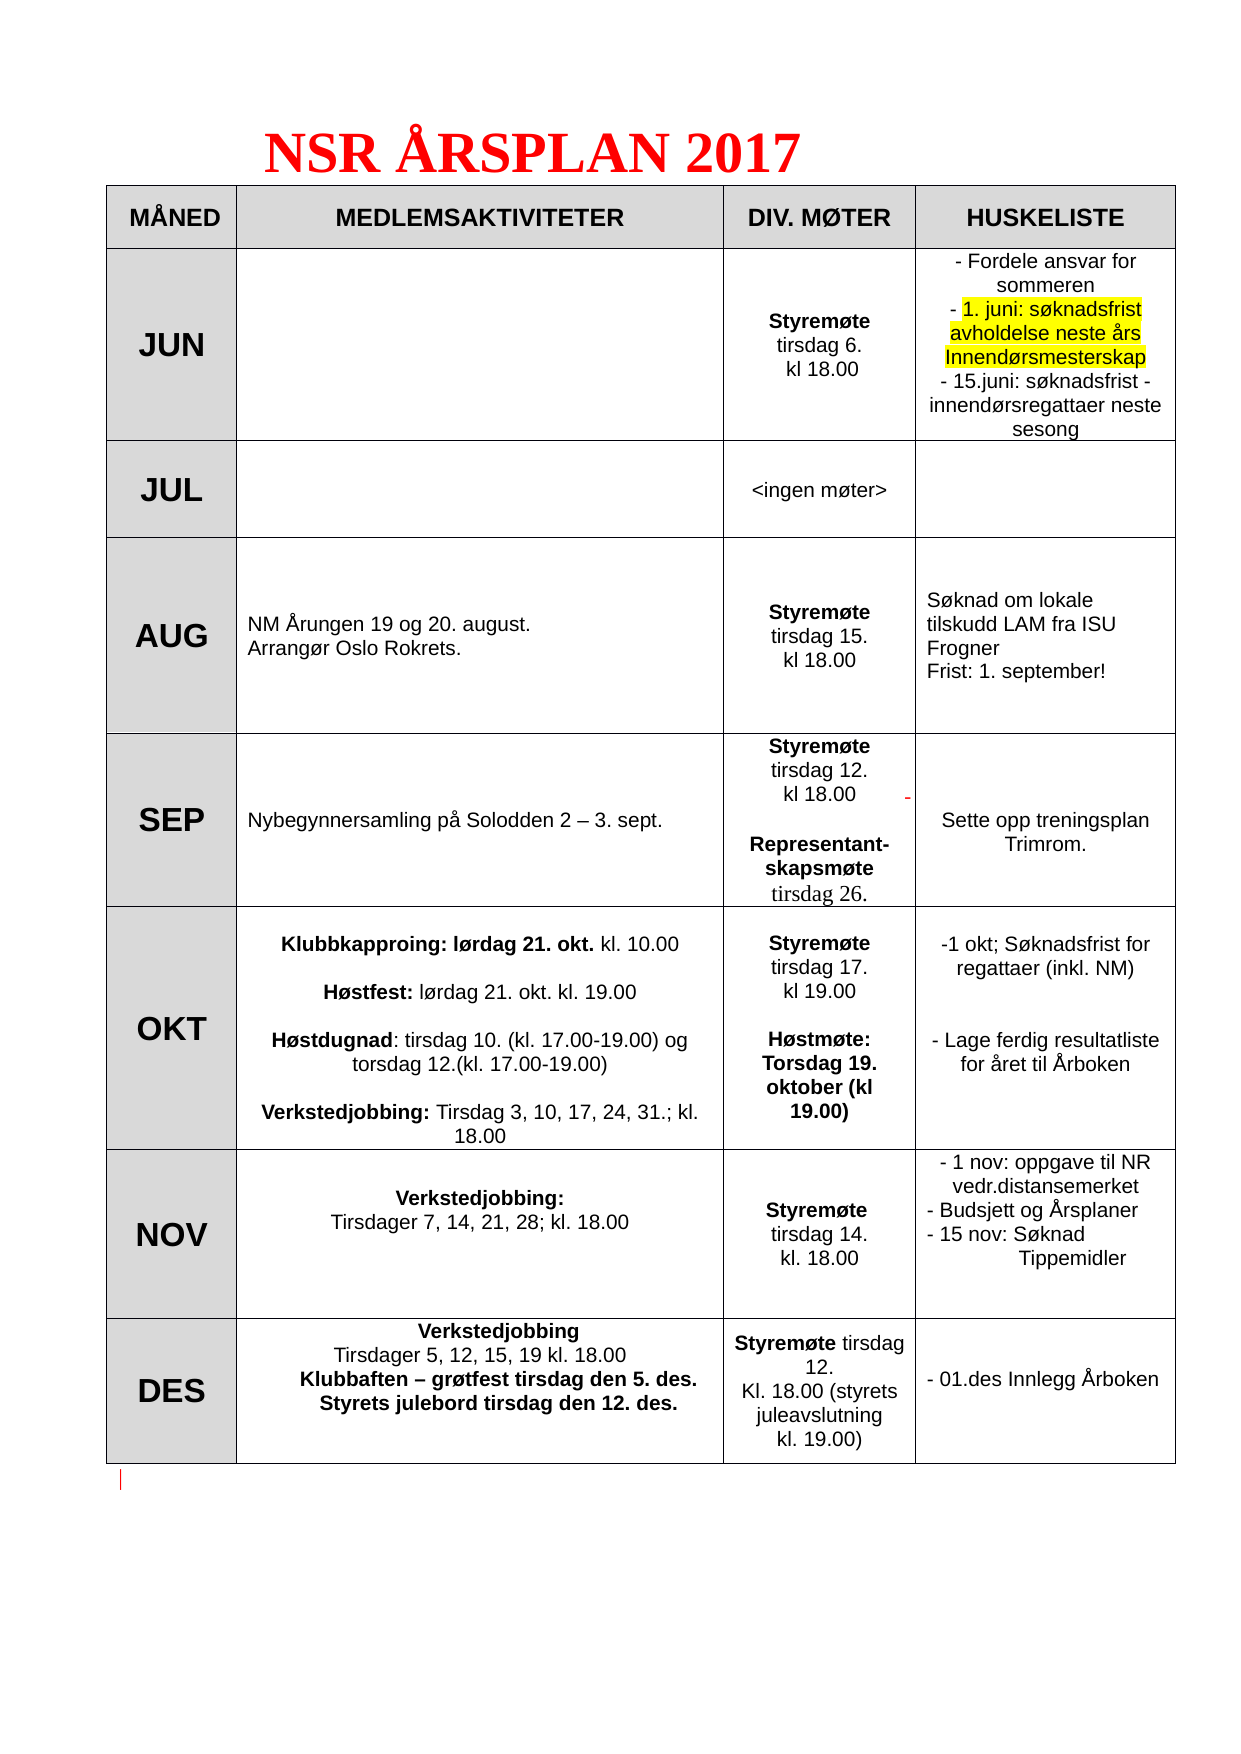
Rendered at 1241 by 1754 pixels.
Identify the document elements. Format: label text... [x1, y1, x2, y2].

table_cell Styremøte tirsdag 6. kl 18.00 [724, 249, 915, 440]
table_cell SEP [107, 734, 236, 906]
table_cell Sette opp treningsplan Trimrom. [916, 734, 1175, 906]
table_cell AUG [107, 538, 236, 732]
table_cell Søknad om lokale tilskudd LAM fra ISU Frogner Frist: 1. september! [916, 538, 1175, 732]
table_cell JUN [107, 249, 236, 440]
table_cell [237, 441, 723, 537]
table_cell Verkstedjobbing Tirsdager 5, 12, 15, 19 kl. 18.00 Klubbaften – grøtfest tirsdag den 5. des. Styrets julebord tirsdag den 12. des. [237, 1319, 723, 1463]
table_cell Verkstedjobbing: Tirsdager 7, 14, 21, 28; kl. 18.00 [237, 1150, 723, 1318]
table_cell Styremøte tirsdag 15. kl 18.00 [724, 538, 915, 732]
table_cell - 1 nov: oppgave til NR vedr.distansemerket - Budsjett og Årsplaner - 15 nov: Søknad Tippemidler [916, 1150, 1175, 1318]
table_cell - Fordele ansvar for sommeren - 1. juni: søknadsfrist avholdelse neste års Innendørsmesterskap - 15.juni: søknadsfrist - innendørsregattaer neste sesong [916, 249, 1175, 440]
table_cell Klubbkapproing: lørdag 21. okt. kl. 10.00 Høstfest: lørdag 21. okt. kl. 19.00 Høstdugnad: tirsdag 10. (kl. 17.00-19.00) og torsdag 12.(kl. 17.00-19.00) Verkstedjobbing: Tirsdag 3, 10, 17, 24, 31.; kl. 18.00 [237, 907, 723, 1149]
table_cell Styremøte tirsdag 14. kl. 18.00 [724, 1150, 915, 1318]
table_cell JUL [107, 441, 236, 537]
table_cell Styremøte tirsdag 12. kl 18.00 Representant-skapsmøte tirsdag 26. [724, 734, 915, 906]
table_cell [237, 249, 723, 440]
table_cell DES [107, 1319, 236, 1463]
table_cell NM Årungen 19 og 20. august. Arrangør Oslo Rokrets. [237, 538, 723, 732]
table_cell <ingen møter> [724, 441, 915, 537]
table_cell - 01.des Innlegg Årboken [916, 1319, 1175, 1463]
table_cell [916, 441, 1175, 537]
table_header HUSKELISTE [916, 186, 1175, 248]
table_header MÅNED [107, 186, 236, 248]
table_header MEDLEMSAKTIVITETER [237, 186, 723, 248]
table_cell Styremøte tirsdag 12. Kl. 18.00 (styrets juleavslutning kl. 19.00) [724, 1319, 915, 1463]
table_header DIV. MØTER [724, 186, 915, 248]
table_cell -1 okt; Søknadsfrist for regattaer (inkl. NM) - Lage ferdig resultatliste for året til Årboken [916, 907, 1175, 1149]
table_cell OKT [107, 907, 236, 1149]
table_cell Nybegynnersamling på Solodden 2 – 3. sept. [237, 734, 723, 906]
table_cell NOV [107, 1150, 236, 1318]
text | [118, 1464, 1122, 1490]
table_cell Styremøte tirsdag 17. kl 19.00 Høstmøte: Torsdag 19. oktober (kl 19.00) [724, 907, 915, 1149]
